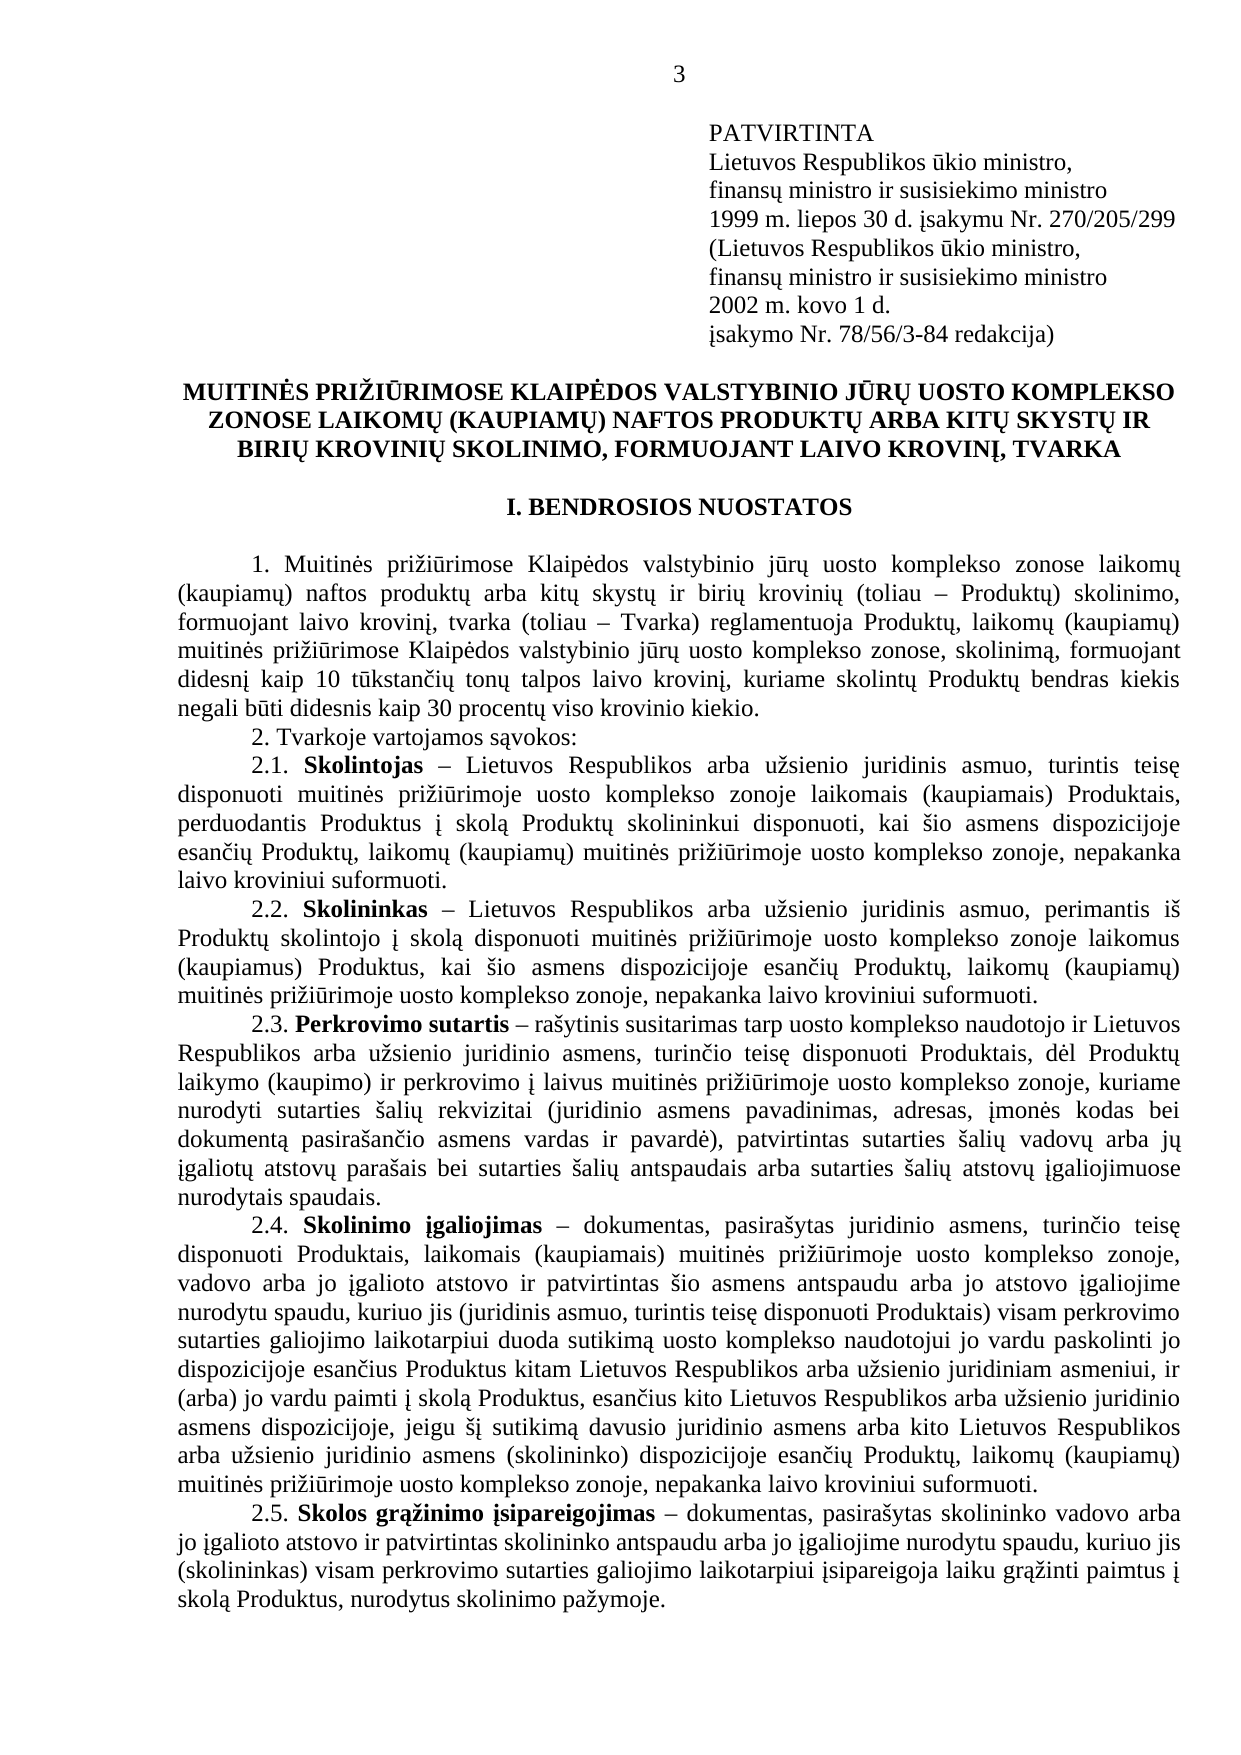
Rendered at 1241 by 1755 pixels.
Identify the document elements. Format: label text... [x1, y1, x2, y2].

text 2002 m. kovo 1 d. [177, 291, 1181, 319]
text 2.5. Skolos grąžinimo įsipareigojimas – dokumentas, pasirašytas skolininko vadovo arba jo įgalioto atstovo ir patvirtintas skolininko antspaudu arba jo įgaliojime nurodytu spaudu, kuriuo jis (skolininkas) visam perkrovimo sutarties galiojimo laikotarpiui įsipareigoja laiku grąžinti paimtus į skolą Produktus, nurodytus skolinimo pažymoje. [177, 1498, 1181, 1613]
text 1999 m. liepos 30 d. įsakymu Nr. 270/205/299 [177, 204, 1181, 233]
text 2. Tvarkoje vartojamos sąvokos: [177, 722, 1181, 751]
text 2.3. Perkrovimo sutartis – rašytinis susitarimas tarp uosto komplekso naudotojo ir Lietuvos Respublikos arba užsienio juridinio asmens, turinčio teisę disponuoti Produktais, dėl Produktų laikymo (kaupimo) ir perkrovimo į laivus muitinės prižiūrimoje uosto komplekso zonoje, kuriame nurodyti sutarties šalių rekvizitai (juridinio asmens pavadinimas, adresas, įmonės kodas bei dokumentą pasirašančio asmens vardas ir pavardė), patvirtintas sutarties šalių vadovų arba jų įgaliotų atstovų parašais bei sutarties šalių antspaudais arba sutarties šalių atstovų įgaliojimuose nurodytais spaudais. [177, 1009, 1181, 1211]
text finansų ministro ir susisiekimo ministro [177, 176, 1181, 204]
text (Lietuvos Respublikos ūkio ministro, [177, 233, 1181, 262]
text I. BENDROSIOS NUOSTATOS [177, 492, 1181, 521]
text finansų ministro ir susisiekimo ministro [177, 262, 1181, 291]
text Lietuvos Respublikos ūkio ministro, [177, 147, 1181, 176]
text 2.2. Skolininkas – Lietuvos Respublikos arba užsienio juridinis asmuo, perimantis iš Produktų skolintojo į skolą disponuoti muitinės prižiūrimoje uosto komplekso zonoje laikomus (kaupiamus) Produktus, kai šio asmens dispozicijoje esančių Produktų, laikomų (kaupiamų) muitinės prižiūrimoje uosto komplekso zonoje, nepakanka laivo kroviniui suformuoti. [177, 894, 1181, 1009]
text Muitinės prižiūrimose Klaipėdos valstybinio jūrų uosto komplekso zonose laikomų (kaupiamų) naftos produktų arba kitų skystų ir birių krovinių skolinimo, formuojant laivo krovinį, tvarka [177, 377, 1181, 463]
text PATVIRTINTA [177, 118, 1181, 147]
text 2.4. Skolinimo įgaliojimas – dokumentas, pasirašytas juridinio asmens, turinčio teisę disponuoti Produktais, laikomais (kaupiamais) muitinės prižiūrimoje uosto komplekso zonoje, vadovo arba jo įgalioto atstovo ir patvirtintas šio asmens antspaudu arba jo atstovo įgaliojime nurodytu spaudu, kuriuo jis (juridinis asmuo, turintis teisę disponuoti Produktais) visam perkrovimo sutarties galiojimo laikotarpiui duoda sutikimą uosto komplekso naudotojui jo vardu paskolinti jo dispozicijoje esančius Produktus kitam Lietuvos Respublikos arba užsienio juridiniam asmeniui, ir (arba) jo vardu paimti į skolą Produktus, esančius kito Lietuvos Respublikos arba užsienio juridinio asmens dispozicijoje, jeigu šį sutikimą davusio juridinio asmens arba kito Lietuvos Respublikos arba užsienio juridinio asmens (skolininko) dispozicijoje esančių Produktų, laikomų (kaupiamų) muitinės prižiūrimoje uosto komplekso zonoje, nepakanka laivo kroviniui suformuoti. [177, 1211, 1181, 1498]
text įsakymo Nr. 78/56/3-84 redakcija) [177, 319, 1181, 348]
text 2.1. Skolintojas – Lietuvos Respublikos arba užsienio juridinis asmuo, turintis teisę disponuoti muitinės prižiūrimoje uosto komplekso zonoje laikomais (kaupiamais) Produktais, perduodantis Produktus į skolą Produktų skolininkui disponuoti, kai šio asmens dispozicijoje esančių Produktų, laikomų (kaupiamų) muitinės prižiūrimoje uosto komplekso zonoje, nepakanka laivo kroviniui suformuoti. [177, 751, 1181, 894]
text 1. Muitinės prižiūrimose Klaipėdos valstybinio jūrų uosto komplekso zonose laikomų (kaupiamų) naftos produktų arba kitų skystų ir birių krovinių (toliau – Produktų) skolinimo, formuojant laivo krovinį, tvarka (toliau – Tvarka) reglamentuoja Produktų, laikomų (kaupiamų) muitinės prižiūrimose Klaipėdos valstybinio jūrų uosto komplekso zonose, skolinimą, formuojant didesnį kaip 10 tūkstančių tonų talpos laivo krovinį, kuriame skolintų Produktų bendras kiekis negali būti didesnis kaip 30 procentų viso krovinio kiekio. [177, 549, 1181, 722]
